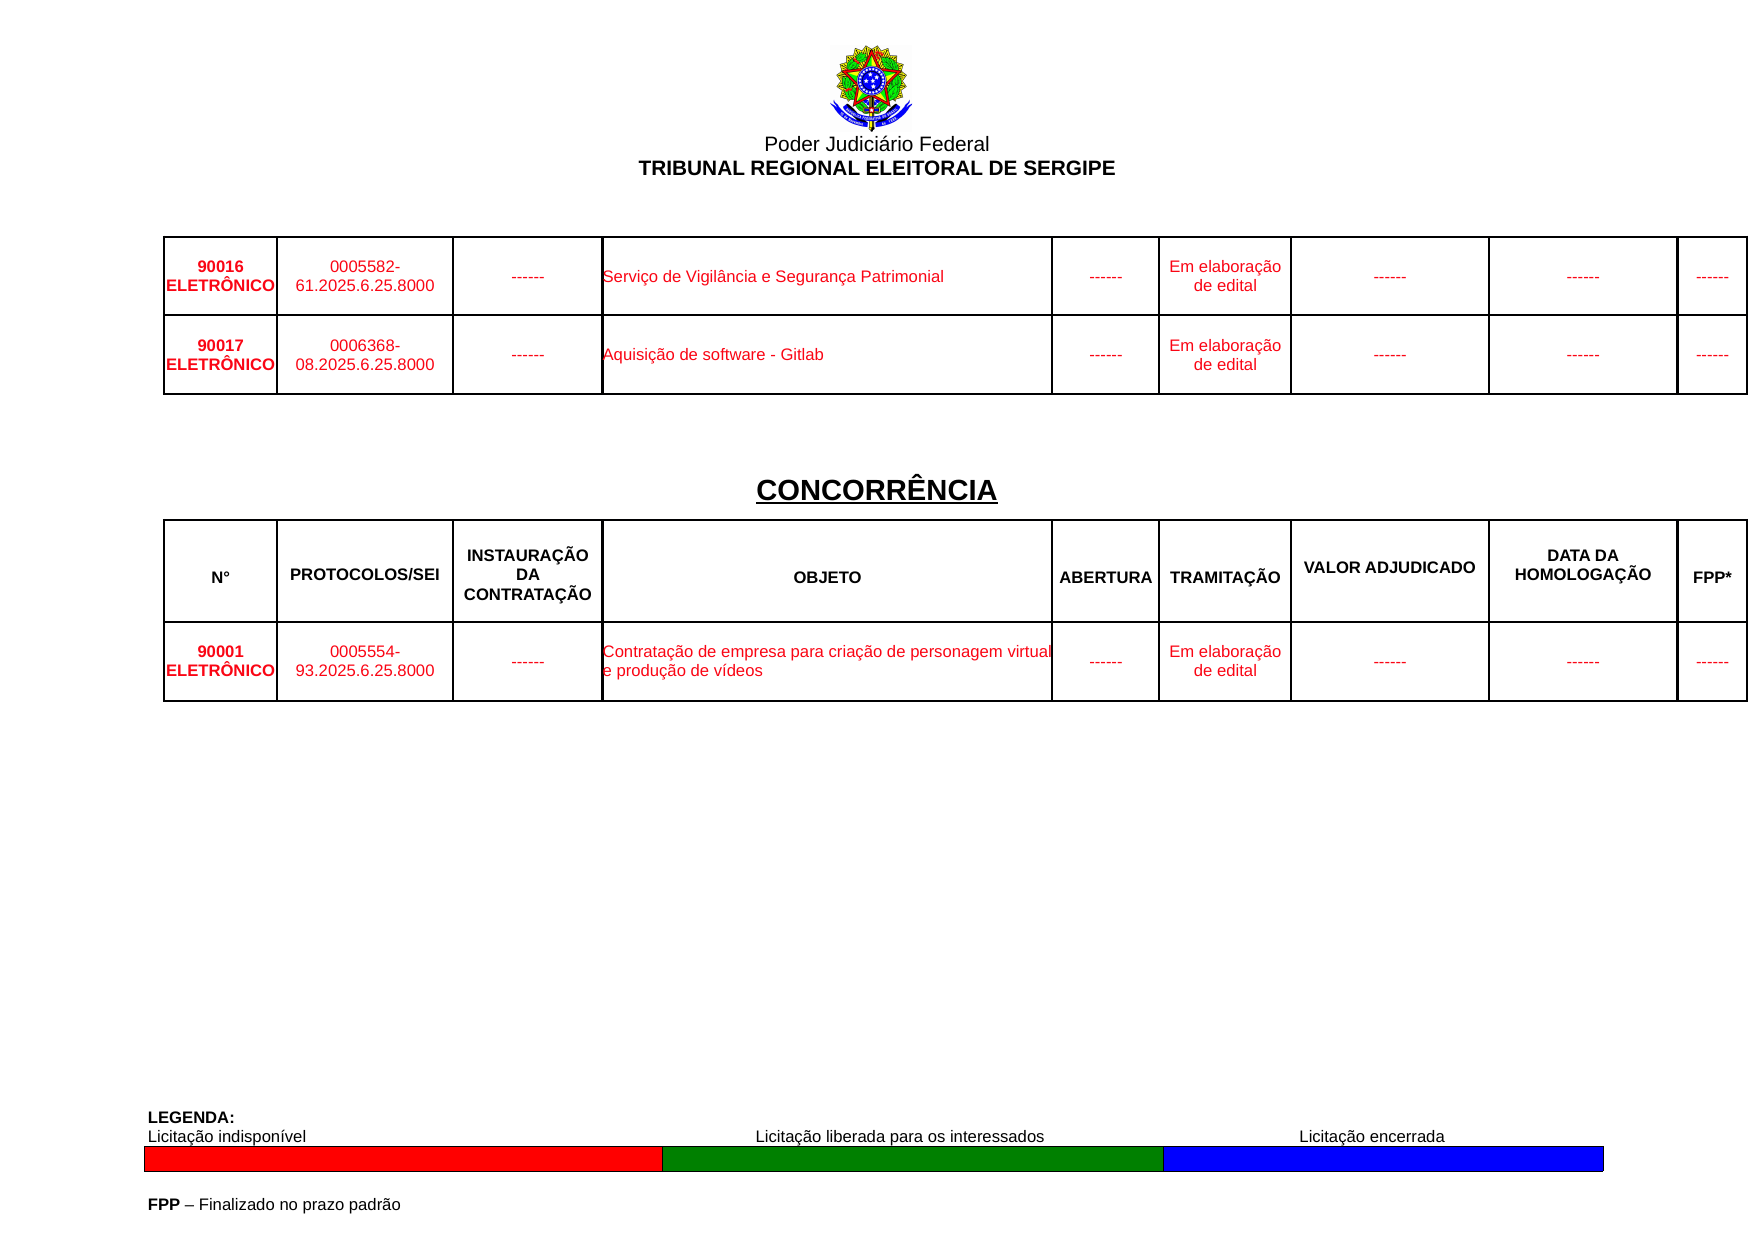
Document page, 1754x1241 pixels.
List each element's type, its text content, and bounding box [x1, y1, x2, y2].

table_cell ------ [1053, 623, 1158, 699]
table_cell ------ [1490, 316, 1676, 393]
text CONCORRÊNCIA [148, 473, 1606, 506]
table_cell Serviço de Vigilância e Segurança Patrimonial [604, 238, 1051, 314]
table_cell 90017 ELETRÔNICO [165, 316, 276, 393]
table_cell ------ [1292, 238, 1488, 314]
table_cell Em elaboração de edital [1160, 623, 1290, 699]
table_header FPP* [1679, 521, 1746, 621]
table_cell 0006368-08.2025.6.25.8000 [278, 316, 452, 393]
table_cell ------ [1679, 316, 1746, 393]
table_cell ------ [454, 238, 601, 314]
table_header N° [165, 521, 276, 621]
table_cell 0005554-93.2025.6.25.8000 [278, 623, 452, 699]
table_header INSTAURAÇÃO DA CONTRATAÇÃO [454, 521, 601, 621]
table_cell ------ [1292, 623, 1488, 699]
table_header OBJETO [604, 521, 1051, 621]
table_cell ------ [1292, 316, 1488, 393]
table_header DATA DA HOMOLOGAÇÃO [1490, 521, 1676, 621]
table_cell ------ [1679, 623, 1746, 699]
table_header ABERTURA [1053, 521, 1158, 621]
table_header VALOR ADJUDICADO [1292, 521, 1488, 621]
table_cell ------ [1679, 238, 1746, 314]
table_cell Em elaboração de edital [1160, 238, 1290, 314]
table_cell 90001 ELETRÔNICO [165, 623, 276, 699]
table_header TRAMITAÇÃO [1160, 521, 1290, 621]
table_cell Aquisição de software - Gitlab [604, 316, 1051, 393]
table_cell ------ [454, 316, 601, 393]
table_cell Em elaboração de edital [1160, 316, 1290, 393]
table_cell ------ [454, 623, 601, 699]
table_cell ------ [1053, 316, 1158, 393]
table_cell ------ [1490, 238, 1676, 314]
table_cell Contratação de empresa para criação de personagem virtual e produção de vídeos [604, 623, 1051, 699]
table_cell 0005582-61.2025.6.25.8000 [278, 238, 452, 314]
table_cell 90016 ELETRÔNICO [165, 238, 276, 314]
picture [830, 45, 913, 132]
table_header PROTOCOLOS/SEI [278, 521, 452, 621]
table_cell ------ [1490, 623, 1676, 699]
table_cell ------ [1053, 238, 1158, 314]
